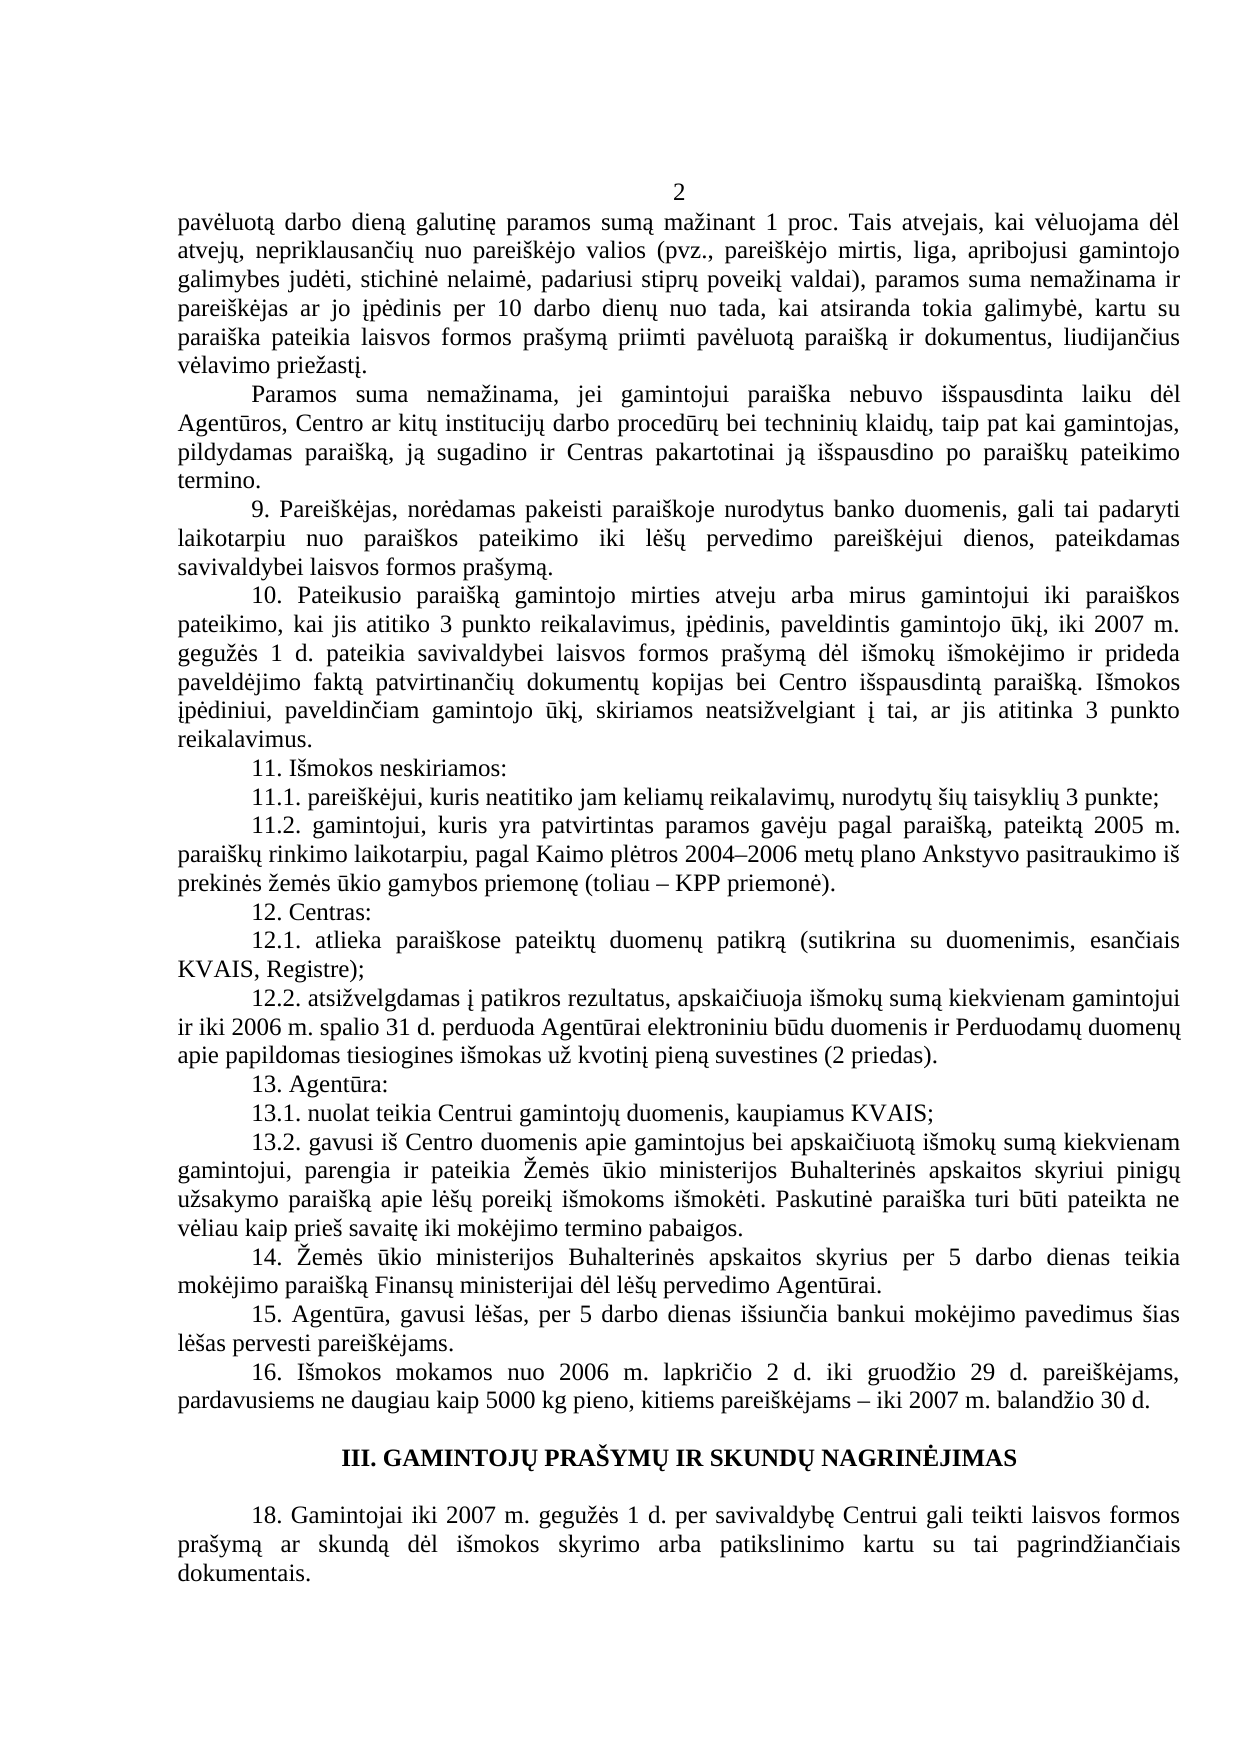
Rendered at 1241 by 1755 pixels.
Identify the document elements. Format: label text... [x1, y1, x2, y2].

text Paramos suma nemažinama, jei gamintojui paraiška nebuvo išspausdinta laiku dėl Agentūros, Centro ar kitų institucijų darbo procedūrų bei techninių klaidų, taip pat kai gamintojas, pildydamas paraišką, ją sugadino ir Centras pakartotinai ją išspausdino po paraiškų pateikimo termino. [177, 379, 1181, 494]
text 13. Agentūra: [177, 1069, 1181, 1098]
text 13.2. gavusi iš Centro duomenis apie gamintojus bei apskaičiuotą išmokų sumą kiekvienam gamintojui, parengia ir pateikia Žemės ūkio ministerijos Buhalterinės apskaitos skyriui pinigų užsakymo paraišką apie lėšų poreikį išmokoms išmokėti. Paskutinė paraiška turi būti pateikta ne vėliau kaip prieš savaitę iki mokėjimo termino pabaigos. [177, 1127, 1181, 1242]
text 14. Žemės ūkio ministerijos Buhalterinės apskaitos skyrius per 5 darbo dienas teikia mokėjimo paraišką Finansų ministerijai dėl lėšų pervedimo Agentūrai. [177, 1242, 1181, 1299]
text 12.1. atlieka paraiškose pateiktų duomenų patikrą (sutikrina su duomenimis, esančiais KVAIS, Registre); [177, 925, 1181, 983]
text 11.1. pareiškėjui, kuris neatitiko jam keliamų reikalavimų, nurodytų šių taisyklių 3 punkte; [177, 782, 1181, 810]
text III. GAMINTOJŲ PRAŠYMŲ IR SKUNDŲ NAGRINĖJIMAS [177, 1443, 1181, 1472]
text 15. Agentūra, gavusi lėšas, per 5 darbo dienas išsiunčia bankui mokėjimo pavedimus šias lėšas pervesti pareiškėjams. [177, 1299, 1181, 1357]
text 11.2. gamintojui, kuris yra patvirtintas paramos gavėju pagal paraišką, pateiktą 2005 m. paraiškų rinkimo laikotarpiu, pagal Kaimo plėtros 2004–2006 metų plano Ankstyvo pasitraukimo iš prekinės žemės ūkio gamybos priemonę (toliau – KPP priemonė). [177, 810, 1181, 897]
text 9. Pareiškėjas, norėdamas pakeisti paraiškoje nurodytus banko duomenis, gali tai padaryti laikotarpiu nuo paraiškos pateikimo iki lėšų pervedimo pareiškėjui dienos, pateikdamas savivaldybei laisvos formos prašymą. [177, 494, 1181, 580]
text 12. Centras: [177, 897, 1181, 925]
text 18. Gamintojai iki 2007 m. gegužės 1 d. per savivaldybę Centrui gali teikti laisvos formos prašymą ar skundą dėl išmokos skyrimo arba patikslinimo kartu su tai pagrindžiančiais dokumentais. [177, 1500, 1181, 1587]
text 13.1. nuolat teikia Centrui gamintojų duomenis, kaupiamus KVAIS; [177, 1098, 1181, 1127]
text 12.2. atsižvelgdamas į patikros rezultatus, apskaičiuoja išmokų sumą kiekvienam gamintojui ir iki 2006 m. spalio 31 d. perduoda Agentūrai elektroniniu būdu duomenis ir Perduodamų duomenų apie papildomas tiesiogines išmokas už kvotinį pieną suvestines (2 priedas). [177, 983, 1181, 1069]
text 16. Išmokos mokamos nuo 2006 m. lapkričio 2 d. iki gruodžio 29 d. pareiškėjams, pardavusiems ne daugiau kaip 5000 kg pieno, kitiems pareiškėjams – iki 2007 m. balandžio 30 d. [177, 1357, 1181, 1414]
text 11. Išmokos neskiriamos: [177, 753, 1181, 782]
text 10. Pateikusio paraišką gamintojo mirties atveju arba mirus gamintojui iki paraiškos pateikimo, kai jis atitiko 3 punkto reikalavimus, įpėdinis, paveldintis gamintojo ūkį, iki 2007 m. gegužės 1 d. pateikia savivaldybei laisvos formos prašymą dėl išmokų išmokėjimo ir prideda paveldėjimo faktą patvirtinančių dokumentų kopijas bei Centro išspausdintą paraišką. Išmokos įpėdiniui, paveldinčiam gamintojo ūkį, skiriamos neatsižvelgiant į tai, ar jis atitinka 3 punkto reikalavimus. [177, 580, 1181, 753]
text pavėluotą darbo dieną galutinę paramos sumą mažinant 1 proc. Tais atvejais, kai vėluojama dėl atvejų, nepriklausančių nuo pareiškėjo valios (pvz., pareiškėjo mirtis, liga, apribojusi gamintojo galimybes judėti, stichinė nelaimė, padariusi stiprų poveikį valdai), paramos suma nemažinama ir pareiškėjas ar jo įpėdinis per 10 darbo dienų nuo tada, kai atsiranda tokia galimybė, kartu su paraiška pateikia laisvos formos prašymą priimti pavėluotą paraišką ir dokumentus, liudijančius vėlavimo priežastį. [177, 207, 1181, 379]
